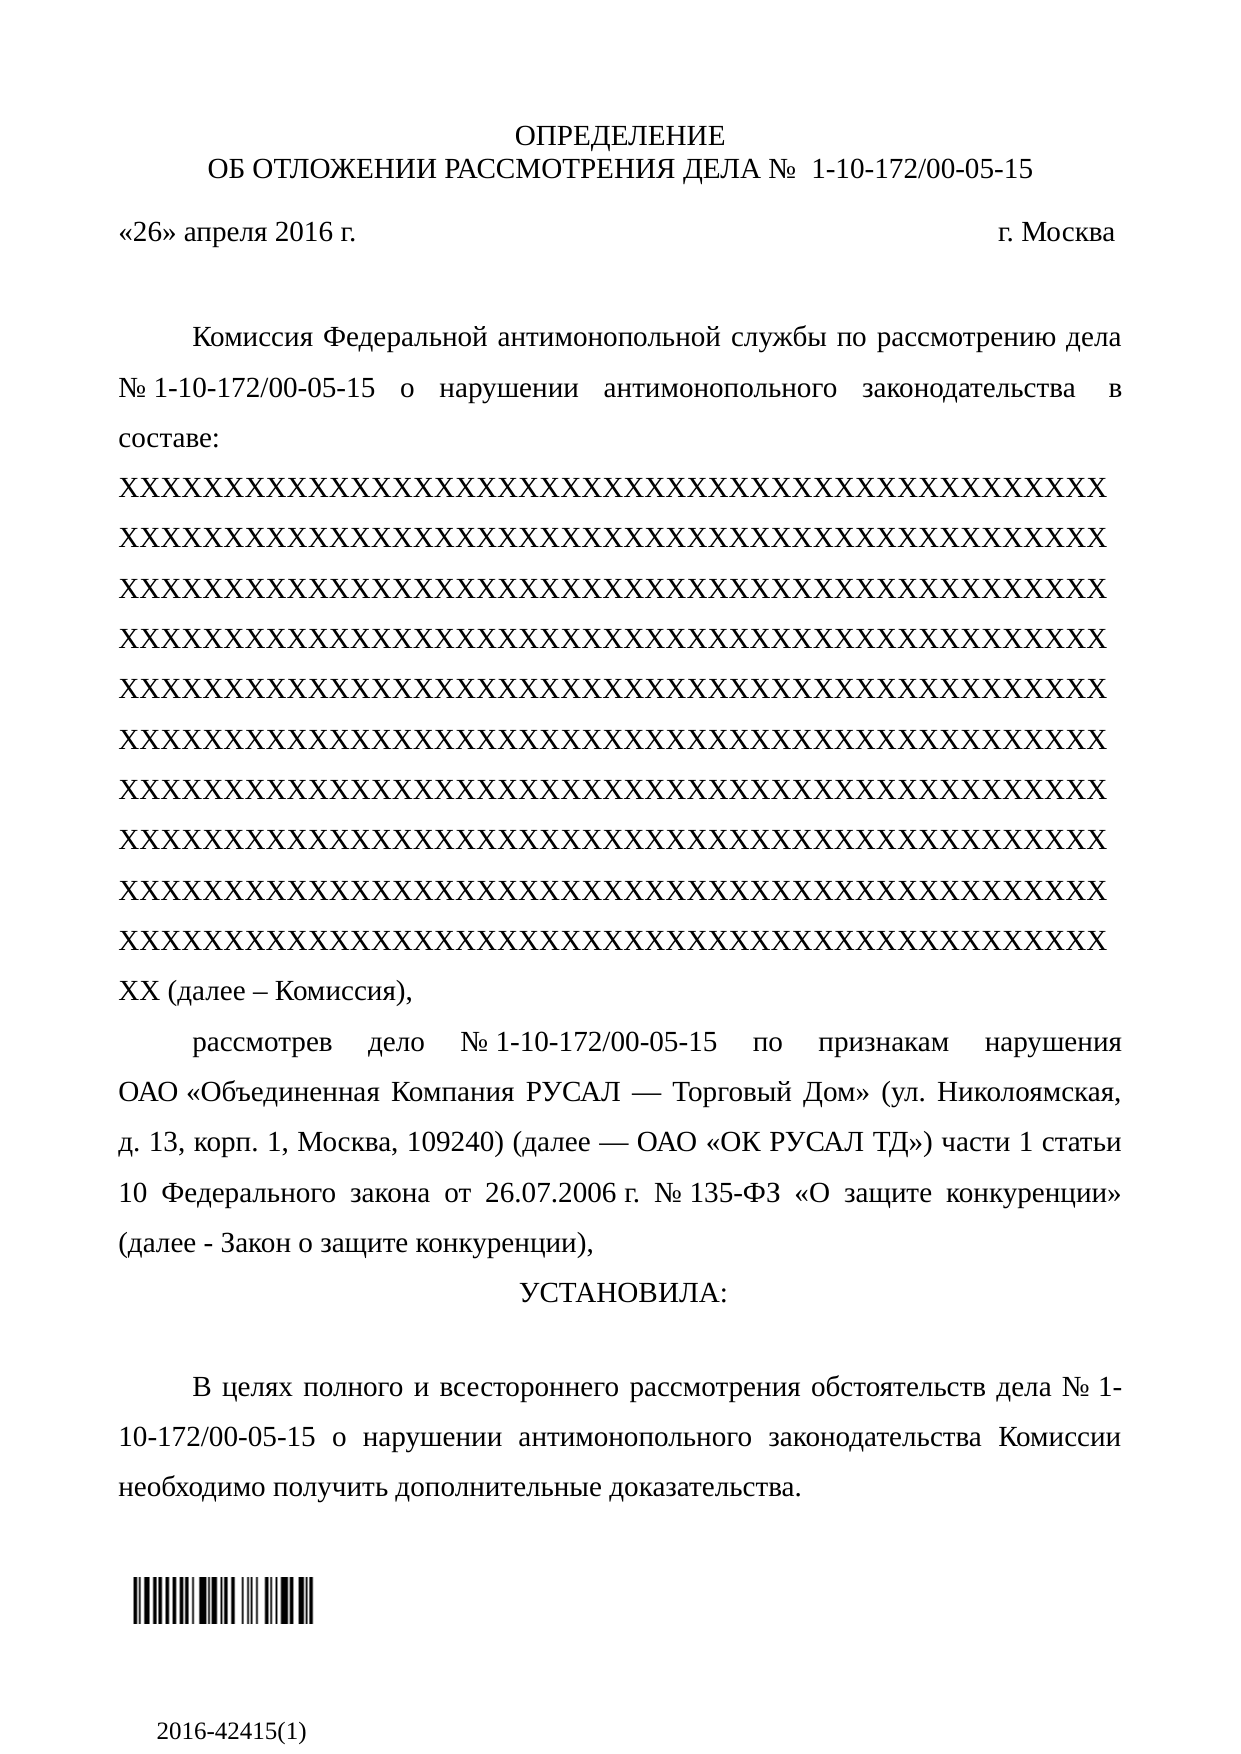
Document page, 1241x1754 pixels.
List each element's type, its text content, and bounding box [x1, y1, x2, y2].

text ОПРЕДЕЛЕНИЕ [118, 118, 1122, 152]
text «26» апреля 2016 г. г. Москва [118, 214, 1122, 247]
text рассмотрев дело № 1-10-172/00-05-15 по признакам нарушения ОАО «Объединенная Компания РУСАЛ — Торговый Дом» (ул. Николоямская, д. 13, корп. 1, Москва, 109240) (далее — ОАО «ОК РУСАЛ ТД») части 1 статьи 10 Федерального закона от 26.07.2006 г. № 135-ФЗ «О защите конкуренции» (далее - Закон о защите конкуренции), [118, 1024, 1122, 1258]
picture [118, 1577, 331, 1624]
text ОБ ОТЛОЖЕНИИ РАССМОТРЕНИЯ ДЕЛА № 1-10-172/00-05-15 [118, 152, 1122, 185]
text УСТАНОВИЛА: [118, 1275, 1122, 1309]
text В целях полного и всестороннего рассмотрения обстоятельств дела № 1-10-172/00-05-15 о нарушении антимонопольного законодательства Комиссии необходимо получить дополнительные доказательства. [118, 1369, 1122, 1503]
text Комиссия Федеральной антимонопольной службы по рассмотрению дела № 1-10-172/00-05-15 о нарушении антимонопольного законодательства в составе: XXXXXXXXXXXXXXXXXXXXXXXXXXXXXXXXXXXXXXXXXXXXXXXXXXXXXXXXXXXXXXXXXXXXXXXXXXXXXXXXXXXXXXXXXXXXXXXXXXXXXXXXXXXXXXXXXXXXXXXXXXXXXXXXXXXXXXXXXXXXXXXXXXXXXXXXXXXXXXXXXXXXXXXXXXXXXXXXXXXXXXXXXXXXXXXXXXXXXXXXXXXXXXXXXXXXXXXXXXXXXXXXXXXXXXXXXXXXXXXXXXXXXXXXXXXXXXXXXXXXXXXXXXXXXXXXXXXXXXXXXXXXXXXXXXXXXXXXXXXXXXXXXXXXXXXXXXXXXXXXXXXXXXXXXXXXXXXXXXXXXXXXXXXXXXXXXXXXXXXXXXXXXXXXXXXXXXXXXXXXXXXXXXXXXXXXXXXXXXXXXXXXXXXXXXXXXXXXXXXXXXXXXXXXXXXXXXXXXXXXXXXXXXXXXXXXXXXXXXXXXXXXXXXXXXXX (далее – Комиссия), [118, 319, 1122, 1007]
